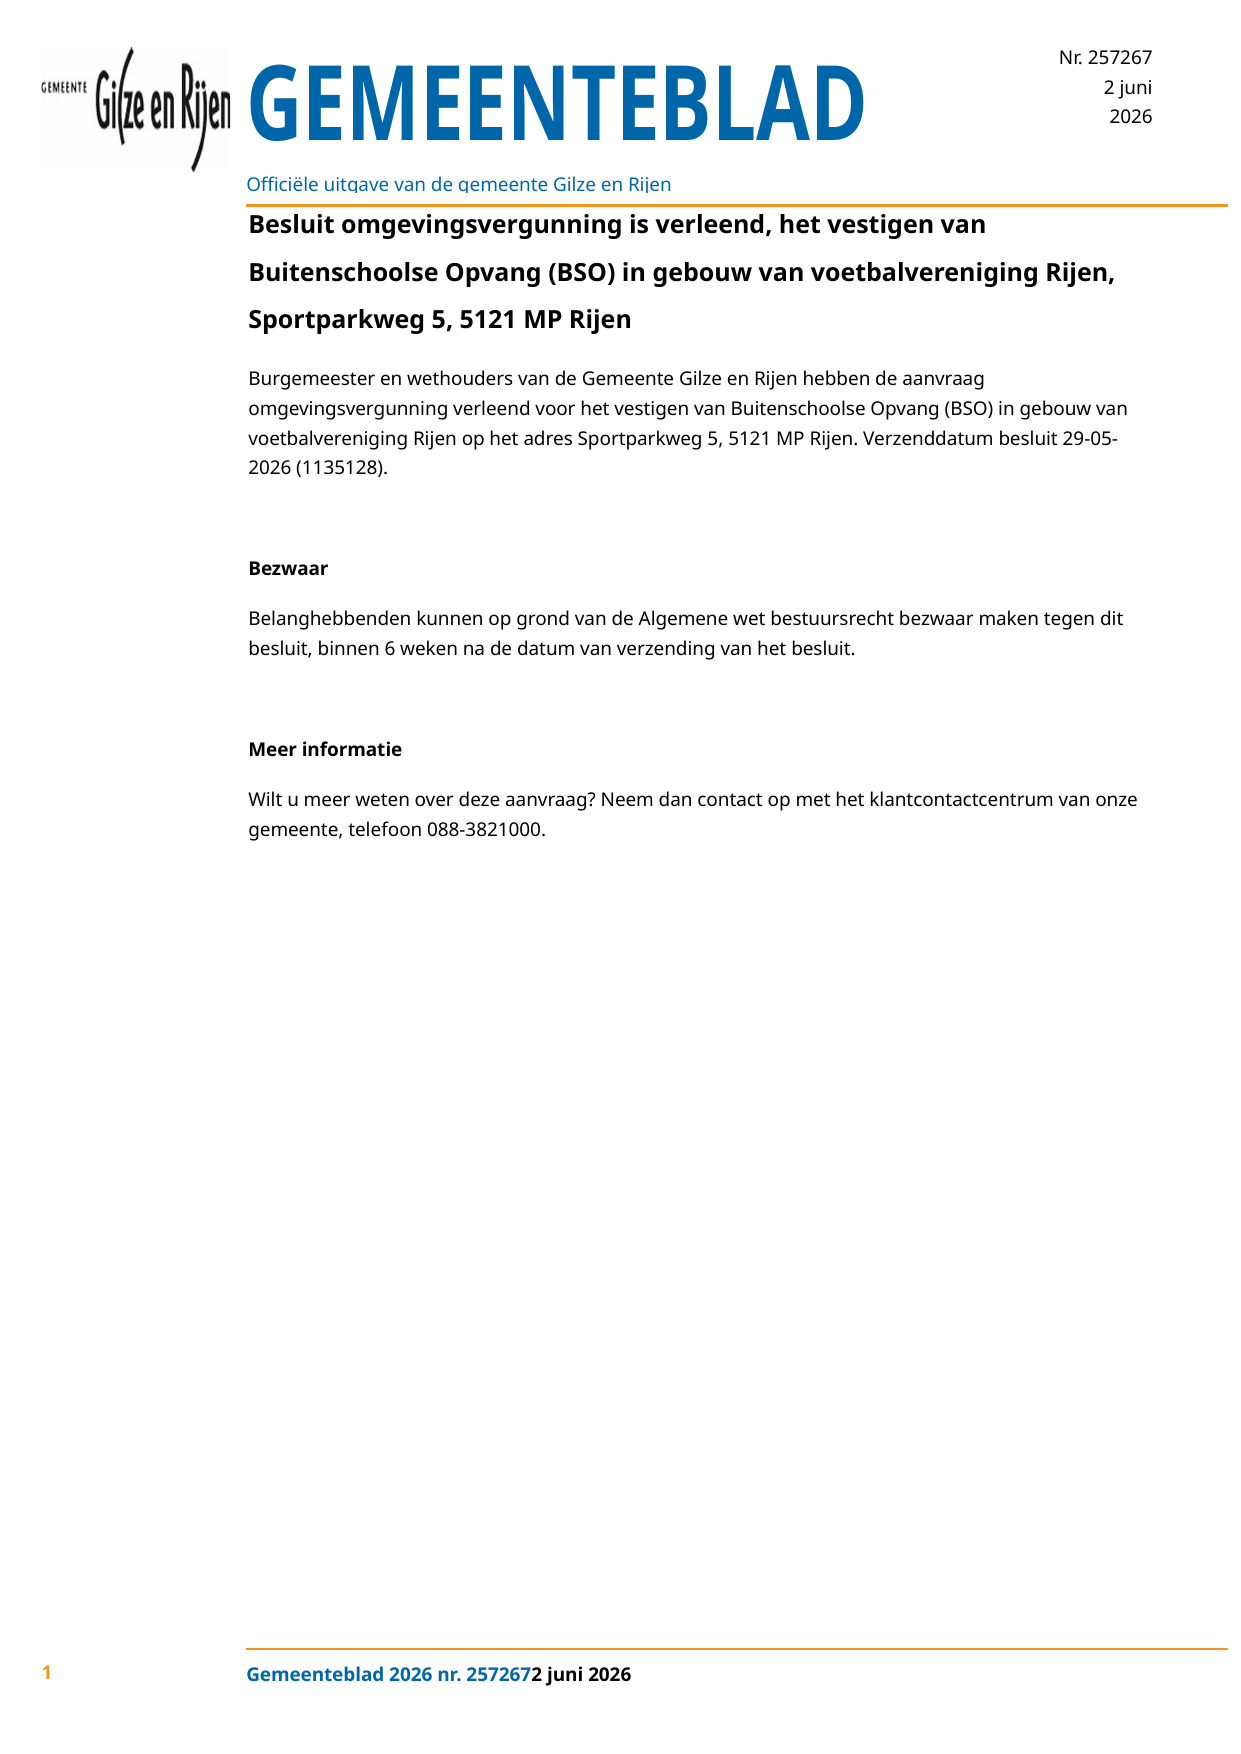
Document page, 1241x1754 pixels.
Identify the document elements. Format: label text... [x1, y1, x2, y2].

text Wilt u meer weten over deze aanvraag? Neem dan contact op met het klantcontactcentrum van onze gemeente, telefoon 088-3821000. [248, 786, 1152, 842]
text Belanghebbenden kunnen op grond van de Algemene wet bestuursrecht bezwaar maken tegen dit besluit, binnen 6 weken na de datum van verzending van het besluit. [248, 606, 1152, 661]
text Bezwaar [248, 555, 1152, 581]
text Meer informatie [248, 736, 1152, 762]
text Besluit omgevingsvergunning is verleend, het vestigen van Buitenschoolse Opvang (BSO) in gebouw van voetbalvereniging Rijen, Sportparkweg 5, 5121 MP Rijen [248, 207, 1152, 336]
picture [41, 47, 231, 172]
text Burgemeester en wethouders van de Gemeente Gilze en Rijen hebben de aanvraag omgevingsvergunning verleend voor het vestigen van Buitenschoolse Opvang (BSO) in gebouw van voetbalvereniging Rijen op het adres Sportparkweg 5, 5121 MP Rijen. Verzenddatum besluit 29-05-2026 (1135128). [248, 366, 1152, 480]
